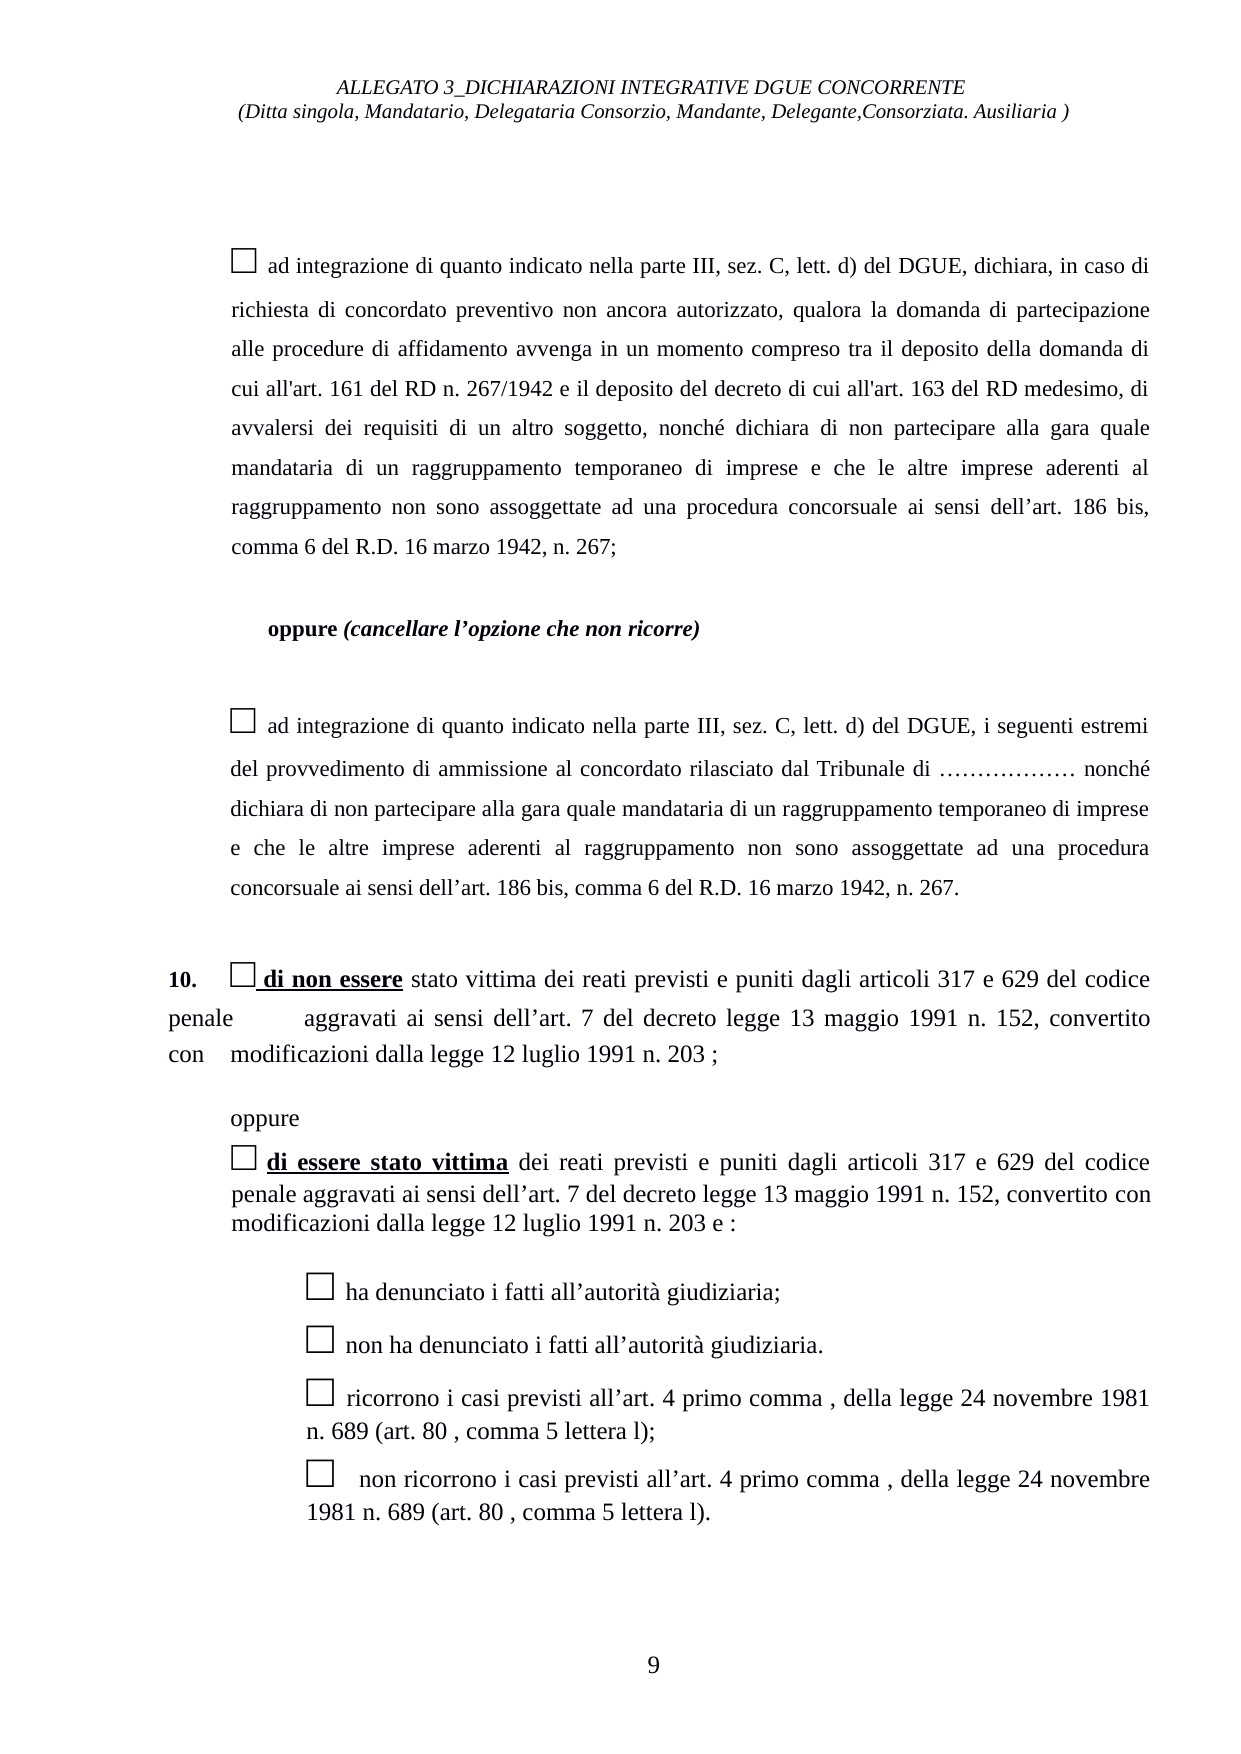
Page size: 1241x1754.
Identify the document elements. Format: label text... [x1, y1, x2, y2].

text oppure (cancellare l’opzione che non ricorre) [230, 615, 1151, 642]
list □ ricorrono i casi previsti all’art. 4 primo comma , della legge 24 novembre 1981 n. 689 (art. 80 , comma 5 lettera l); [306, 1363, 1151, 1445]
list 10. □ di non essere stato vittima dei reati previsti e puniti dagli articoli 317 e 629 del codice penale aggravati ai sensi dell’art. 7 del decreto legge 13 maggio 1991 n. 152, convertito con modificazioni dalla legge 12 luglio 1991 n. 203 ; [133, 949, 1151, 1067]
list □ ha denunciato i fatti all’autorità giudiziaria; [306, 1258, 1151, 1311]
list □ non ha denunciato i fatti all’autorità giudiziaria. [306, 1311, 1151, 1363]
text □ ad integrazione di quanto indicato nella parte III, sez. C, lett. d) del DGUE, i seguenti estremi del provvedimento di ammissione al concordato rilasciato dal Tribunale di ……………… nonché dichiara di non partecipare alla gara quale mandataria di un raggruppamento temporaneo di imprese e che le altre imprese aderenti al raggruppamento non sono assoggettate ad una procedura concorsuale ai sensi dell’art. 186 bis, comma 6 del R.D. 16 marzo 1942, n. 267. [230, 694, 1151, 900]
list □ ad integrazione di quanto indicato nella parte III, sez. C, lett. d) del DGUE, dichiara, in caso di richiesta di concordato preventivo non ancora autorizzato, qualora la domanda di partecipazione alle procedure di affidamento avvenga in un momento compreso tra il deposito della domanda di cui all'art. 161 del RD n. 267/1942 e il deposito del decreto di cui all'art. 163 del RD medesimo, di avvalersi dei requisiti di un altro soggetto, nonché dichiara di non partecipare alla gara quale mandataria di un raggruppamento temporaneo di imprese e che le altre imprese aderenti al raggruppamento non sono assoggettate ad una procedura concorsuale ai sensi dell’art. 186 bis, comma 6 del R.D. 16 marzo 1942, n. 267; [194, 235, 1151, 559]
list □ non ricorrono i casi previsti all’art. 4 primo comma , della legge 24 novembre 1981 n. 689 (art. 80 , comma 5 lettera l). [306, 1445, 1151, 1526]
text oppure [156, 1096, 1151, 1132]
list □ di essere stato vittima dei reati previsti e puniti dagli articoli 317 e 629 del codice penale aggravati ai sensi dell’art. 7 del decreto legge 13 maggio 1991 n. 152, convertito con modificazioni dalla legge 12 luglio 1991 n. 203 e : [231, 1132, 1151, 1237]
